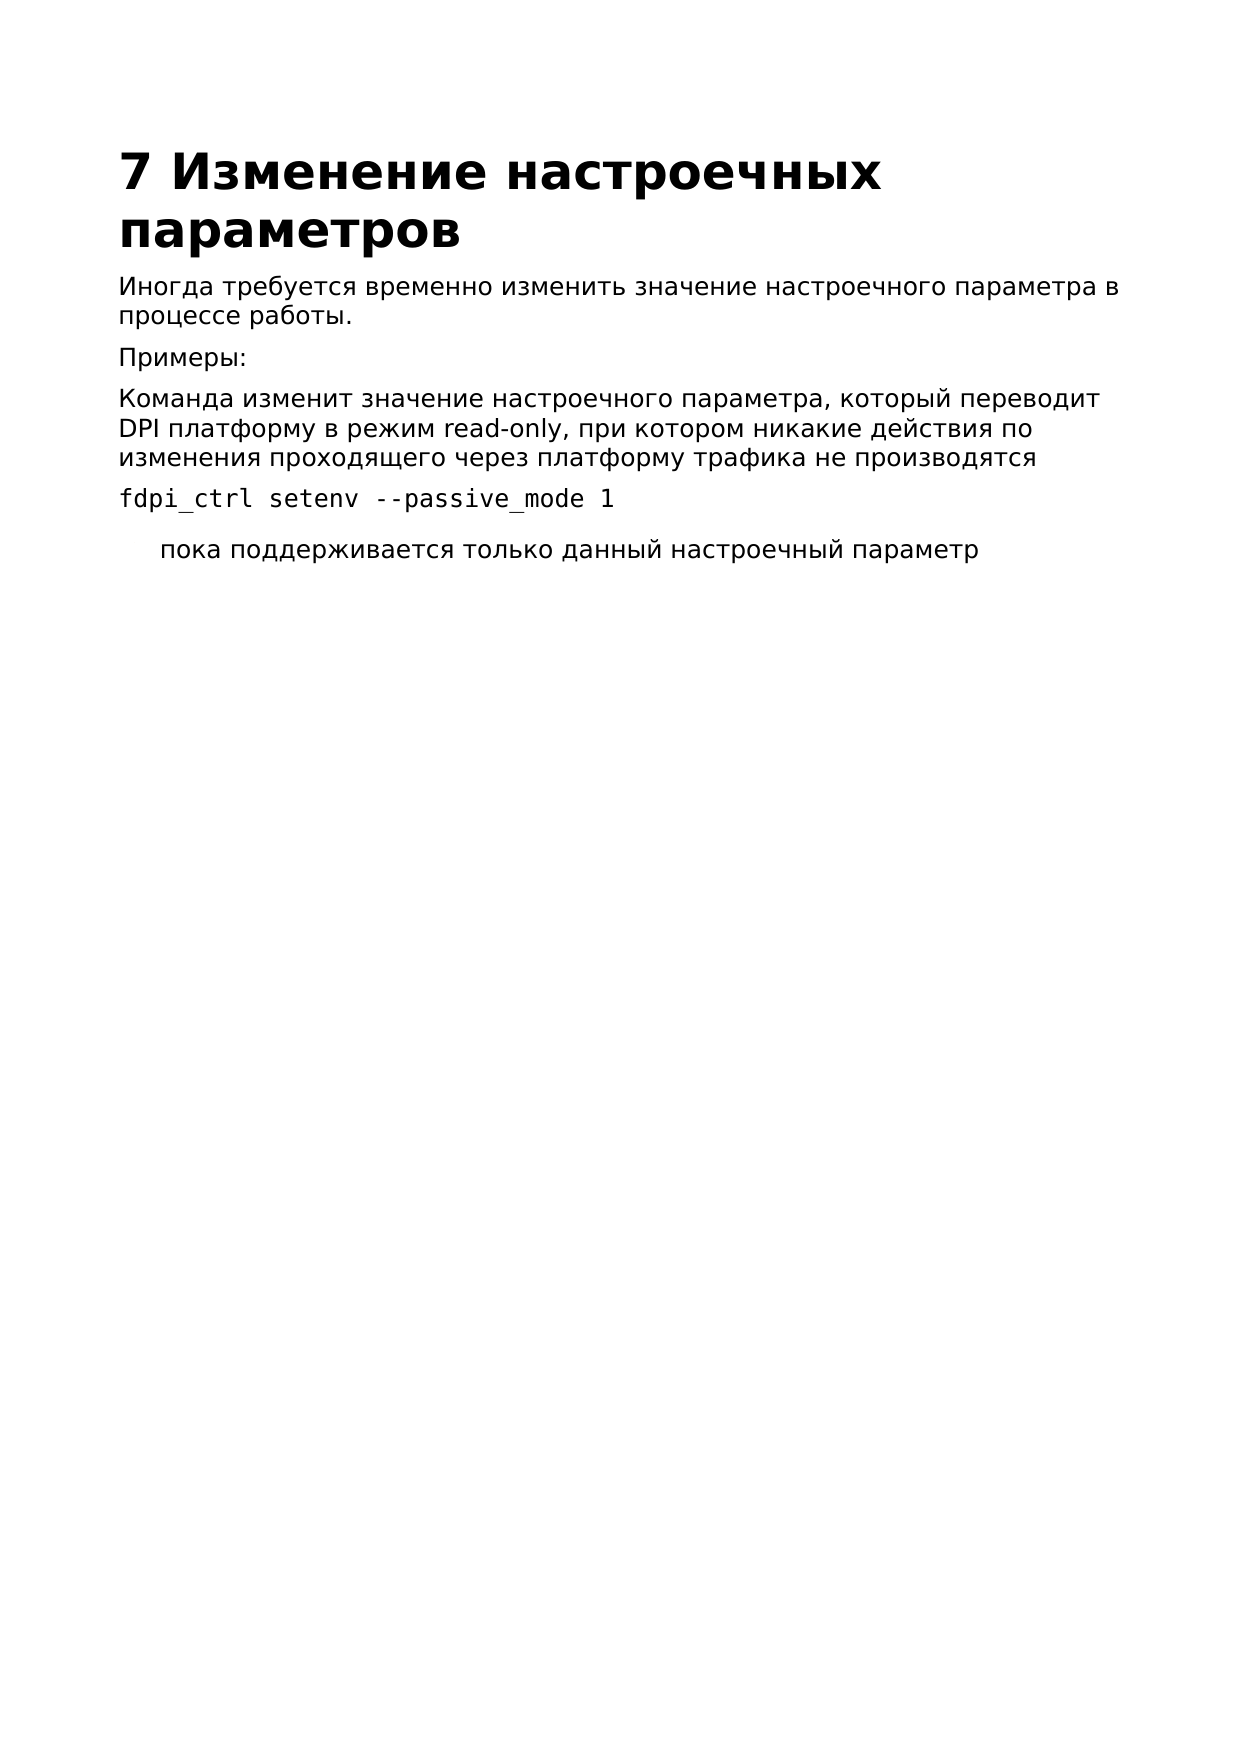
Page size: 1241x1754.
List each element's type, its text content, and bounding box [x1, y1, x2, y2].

text пока поддерживается только данный настроечный параметр [118, 526, 1122, 565]
text Примеры: [118, 343, 1122, 372]
subtitle 7 Изменение настроечных параметров [118, 143, 1122, 259]
text fdpi_ctrl setenv --passive_mode 1 [118, 484, 1122, 514]
text Иногда требуется временно изменить значение настроечного параметра в процессе работы. [118, 272, 1122, 330]
text Команда изменит значение настроечного параметра, который переводит DPI платформу в режим read-only, при котором никакие действия по изменения проходящего через платформу трафика не производятся [118, 384, 1122, 472]
